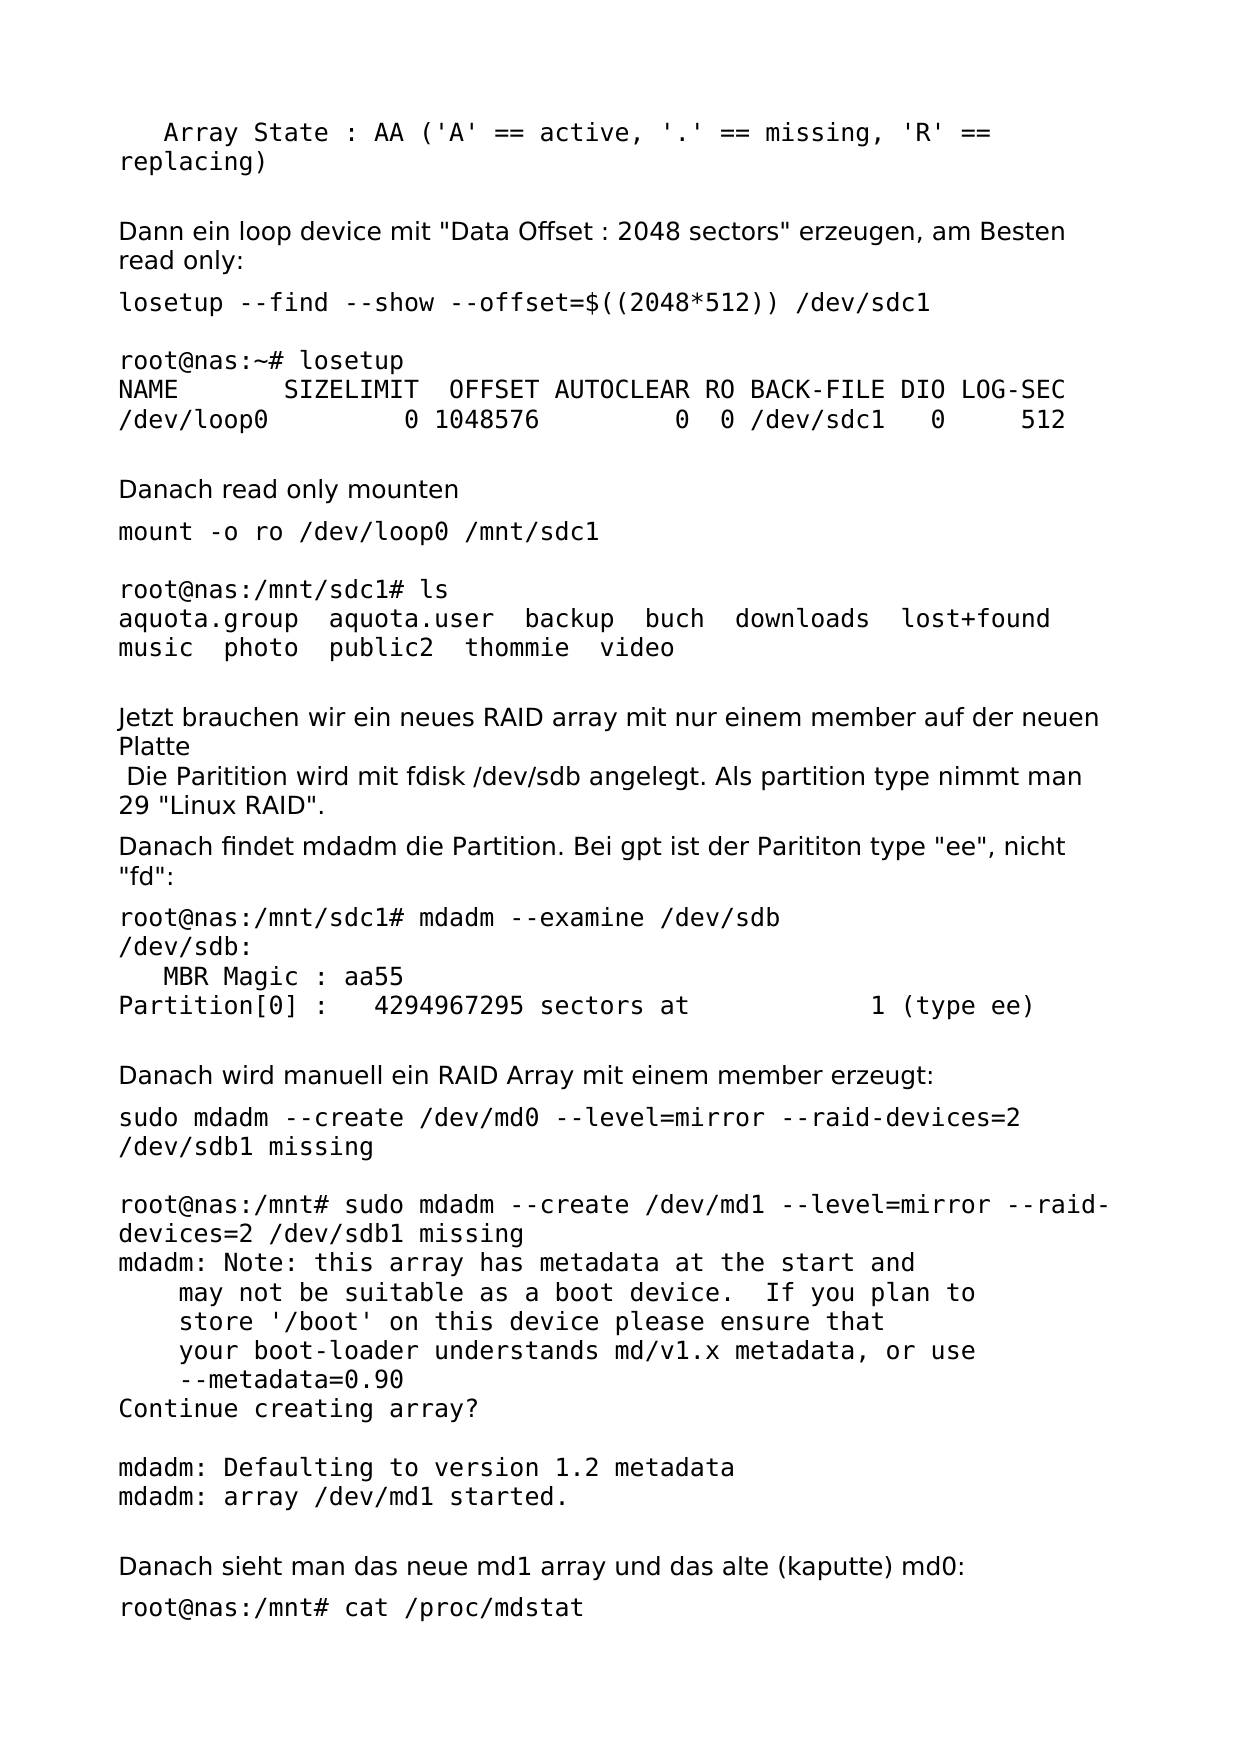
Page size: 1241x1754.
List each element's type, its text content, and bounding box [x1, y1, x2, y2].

text Jetzt brauchen wir ein neues RAID array mit nur einem member auf der neuen Platte Die Paritition wird mit fdisk /dev/sdb angelegt. Als partition type nimmt man 29 "Linux RAID". [118, 703, 1122, 820]
text Danach read only mounten [118, 475, 1122, 504]
text sudo mdadm --create /dev/md0 --level=mirror --raid-devices=2 /dev/sdb1 missing root@nas:/mnt# sudo mdadm --create /dev/md1 --level=mirror --raid-devices=2 /dev/sdb1 missing mdadm: Note: this array has metadata at the start and may not be suitable as a boot device. If you plan to store '/boot' on this device please ensure that your boot-loader understands md/v1.x metadata, or use --metadata=0.90 Continue creating array? mdadm: Defaulting to version 1.2 metadata mdadm: array /dev/md1 started. [118, 1103, 1122, 1540]
text Danach wird manuell ein RAID Array mit einem member erzeugt: [118, 1061, 1122, 1090]
text losetup --find --show --offset=$((2048*512)) /dev/sdc1 root@nas:~# losetup NAME SIZELIMIT OFFSET AUTOCLEAR RO BACK-FILE DIO LOG-SEC /dev/loop0 0 1048576 0 0 /dev/sdc1 0 512 [118, 288, 1122, 463]
text mount -o ro /dev/loop0 /mnt/sdc1 root@nas:/mnt/sdc1# ls aquota.group aquota.user backup buch downloads lost+found music photo public2 thommie video [118, 517, 1122, 692]
text root@nas:/mnt# cat /proc/mdstat [118, 1594, 1122, 1623]
text Array State : AA ('A' == active, '.' == missing, 'R' == replacing) [118, 118, 1122, 206]
text Dann ein loop device mit "Data Offset : 2048 sectors" erzeugen, am Besten read only: [118, 217, 1122, 276]
text Danach findet mdadm die Partition. Bei gpt ist der Parititon type "ee", nicht "fd": [118, 833, 1122, 891]
text root@nas:/mnt/sdc1# mdadm --examine /dev/sdb /dev/sdb: MBR Magic : aa55 Partition[0] : 4294967295 sectors at 1 (type ee) [118, 903, 1122, 1049]
text Danach sieht man das neue md1 array und das alte (kaputte) md0: [118, 1552, 1122, 1581]
